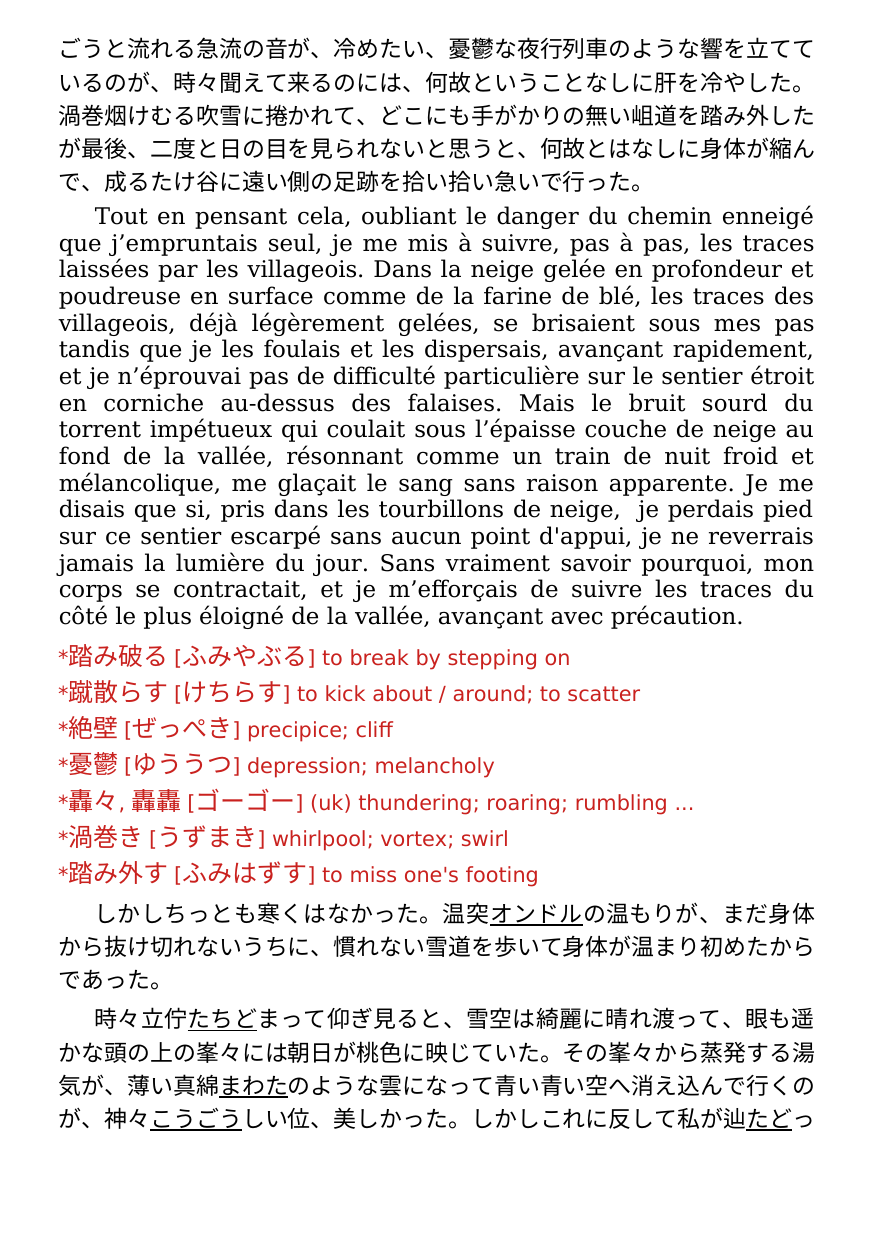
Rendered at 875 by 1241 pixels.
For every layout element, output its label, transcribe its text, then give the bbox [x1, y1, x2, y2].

text *踏み破る [ふみやぶる] to break by stepping on [58, 636, 816, 672]
text ごうと流れる急流の音が、冷めたい、憂鬱な夜行列車のような響を立てているのが、時々聞えて来るのには、何故ということなしに肝を冷やした。渦巻烟けむる吹雪に捲かれて、どこにも手がかりの無い岨道を踏み外したが最後、二度と日の目を見られないと思うと、何故とはなしに身体が縮んで、成るたけ谷に遠い側の足跡を拾い拾い急いで行った。 [58, 31, 815, 197]
text 時々立佇たちどまって仰ぎ見ると、雪空は綺麗に晴れ渡って、眼も遥かな頭の上の峯々には朝日が桃色に映じていた。その峯々から蒸発する湯気が、薄い真綿まわたのような雲になって青い青い空へ消え込んで行くのが、神々こうごうしい位、美しかった。しかしこれに反して私が辿たどっ [58, 1001, 815, 1134]
text *渦巻き [うずまき] whirlpool; vortex; swirl [58, 817, 816, 853]
text *憂鬱 [ゆううつ] depression; melancholy [58, 745, 816, 781]
text *蹴散らす [けちらす] to kick about / around; to scatter [58, 672, 816, 708]
text しかしちっとも寒くはなかった。温突オンドルの温もりが、まだ身体から抜け切れないうちに、慣れない雪道を歩いて身体が温まり初めたからであった。 [58, 896, 815, 995]
text Tout en pensant cela, oubliant le danger du chemin enneigé que j’empruntais seul, je me mis à suivre, pas à pas, les traces laissées par les villageois. Dans la neige gelée en profondeur et poudreuse en surface comme de la farine de blé, les traces des villageois, déjà légèrement gelées, se brisaient sous mes pas tandis que je les foulais et les dispersais, avançant rapidement, et je n’éprouvai pas de difficulté particulière sur le sentier étroit en corniche au-dessus des falaises. Mais le bruit sourd du torrent impétueux qui coulait sous l’épaisse couche de neige au fond de la vallée, résonnant comme un train de nuit froid et mélancolique, me glaçait le sang sans raison apparente. Je me disais que si, pris dans les tourbillons de neige, je perdais pied sur ce sentier escarpé sans aucun point d'appui, je ne reverrais jamais la lumière du jour. Sans vraiment savoir pourquoi, mon corps se contractait, et je m’efforçais de suivre les traces du côté le plus éloigné de la vallée, avançant avec précaution. [58, 203, 815, 630]
text *絶壁 [ぜっぺき] precipice; cliff [58, 708, 816, 745]
text *轟々, 轟轟 [ゴーゴー] (uk) thundering; roaring; rumbling ... [58, 781, 816, 817]
text *踏み外す [ふみはずす] to miss one's footing [58, 853, 816, 890]
